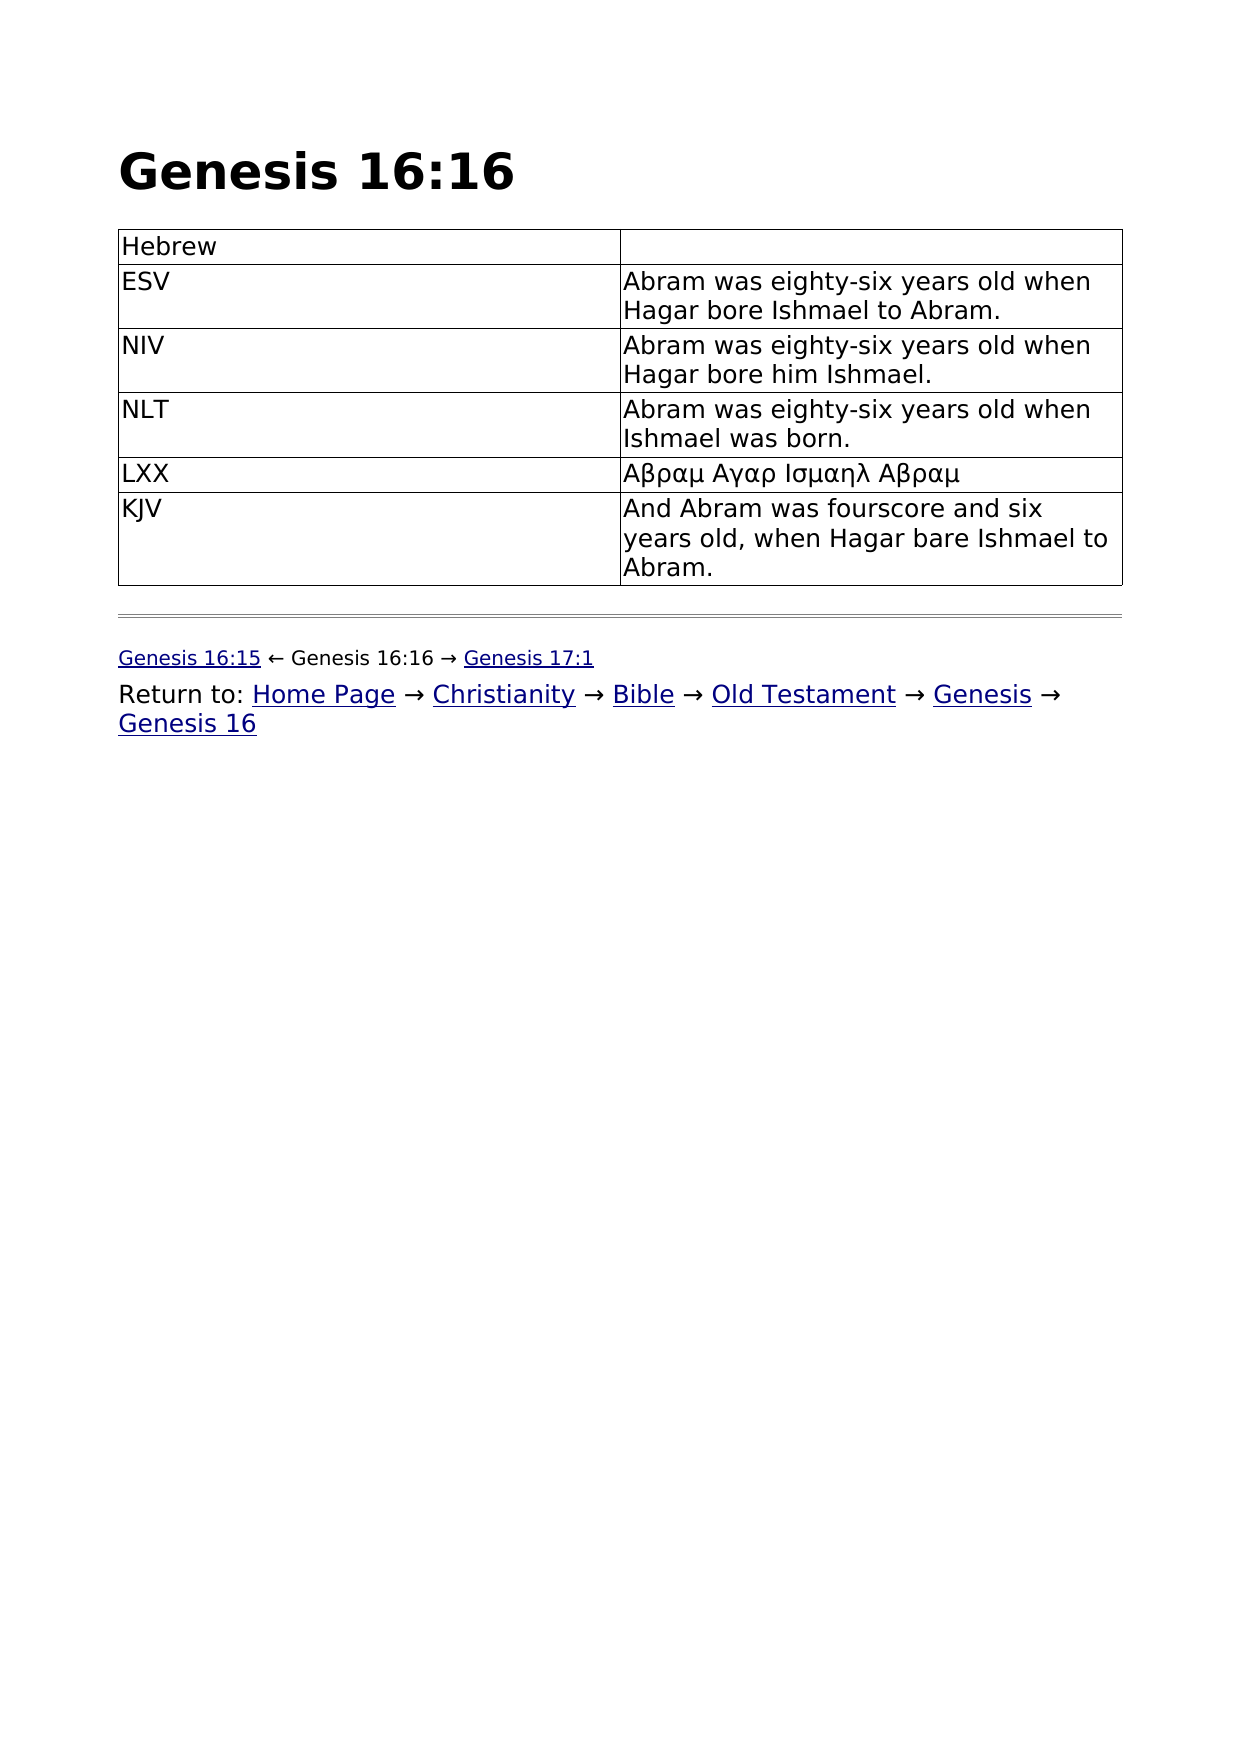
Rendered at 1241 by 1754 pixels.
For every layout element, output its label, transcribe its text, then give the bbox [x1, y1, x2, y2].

table_cell Abram was eighty-six years old when Hagar bore Ishmael to Abram. [621, 265, 1122, 328]
text Return to: Home Page → Christianity → Bible → Old Testament → Genesis → Genesis 16 [118, 680, 1122, 739]
table_cell LXX [119, 458, 620, 492]
table_cell ESV [119, 265, 620, 328]
table_cell KJV [119, 493, 620, 585]
subtitle Genesis 16:16 [118, 143, 1122, 201]
text Genesis 16:15 ← Genesis 16:16 → Genesis 17:1 [118, 646, 1122, 680]
table_header Hebrew [119, 230, 620, 264]
table_cell Αβραμ Αγαρ Ισμαηλ Αβραμ [621, 458, 1122, 492]
table_cell Abram was eighty-six years old when Hagar bore him Ishmael. [621, 329, 1122, 392]
table_cell NLT [119, 393, 620, 457]
table_header [621, 230, 1122, 264]
table_cell And Abram was fourscore and six years old, when Hagar bare Ishmael to Abram. [621, 493, 1122, 585]
table_cell NIV [119, 329, 620, 392]
table_cell Abram was eighty-six years old when Ishmael was born. [621, 393, 1122, 457]
